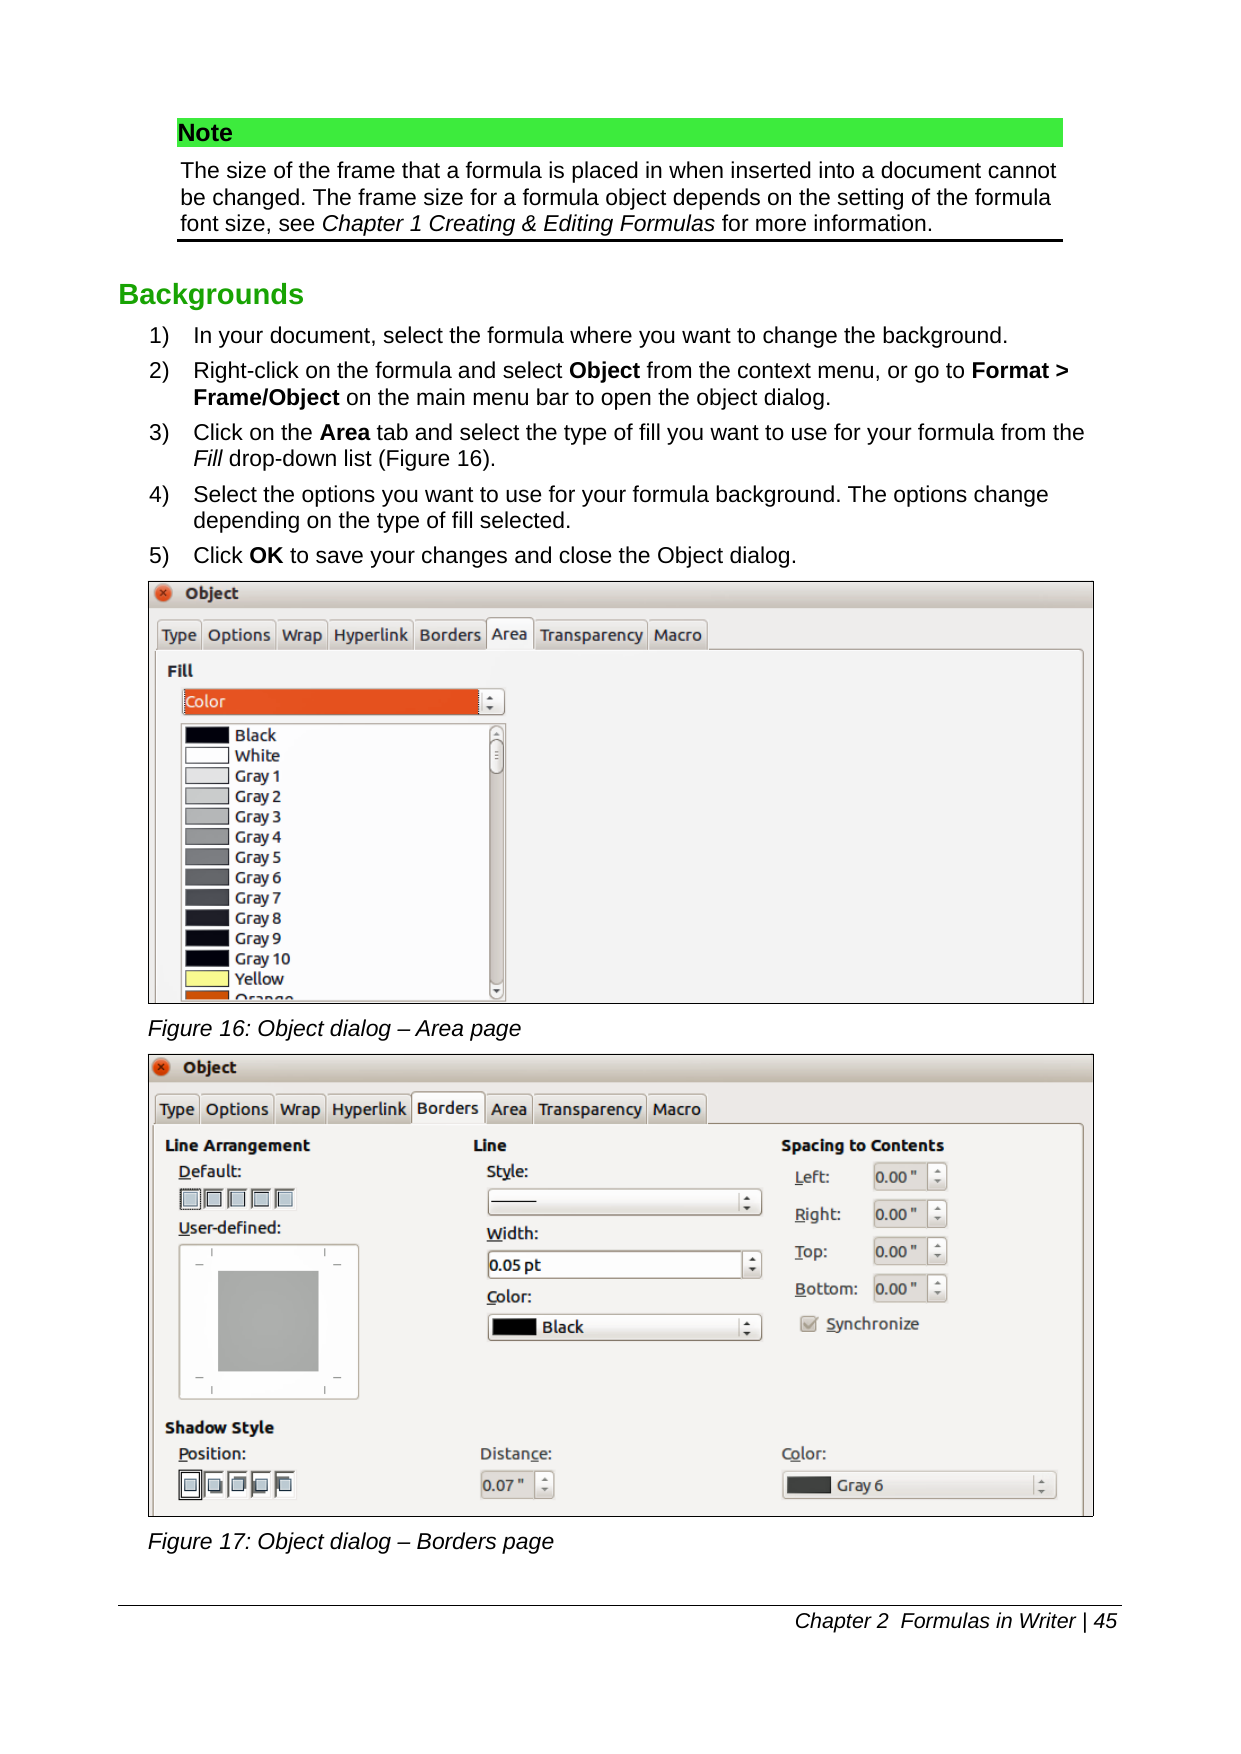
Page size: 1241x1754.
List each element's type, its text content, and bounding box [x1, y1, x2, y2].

subtitle Backgrounds [118, 277, 1122, 311]
text Figure 17: Object dialog – Borders page [148, 1528, 1093, 1554]
text The size of the frame that a formula is placed in when inserted into a document cannot be changed. The frame size for a formula object depends on the setting of the formula font size, see Chapter 1 Creating & Editing Formulas for more information. [177, 154, 1063, 239]
list Click OK to save your changes and close the Object dialog. [169, 542, 1122, 568]
picture [149, 1055, 1093, 1516]
text Figure 16: Object dialog – Area page [148, 1015, 1093, 1042]
list Click on the Area tab and select the type of fill you want to use for your formula from the Fill drop-down list (Figure 16). [169, 419, 1122, 472]
list Right-click on the formula and select Object from the context menu, or go to Format > Frame/Object on the main menu bar to open the object dialog. [169, 357, 1122, 410]
picture [149, 582, 1093, 1003]
list Select the options you want to use for your formula background. The options change depending on the type of fill selected. [169, 481, 1122, 533]
list In your document, select the formula where you want to change the background. [169, 322, 1122, 349]
subtitle Note [177, 118, 1063, 147]
